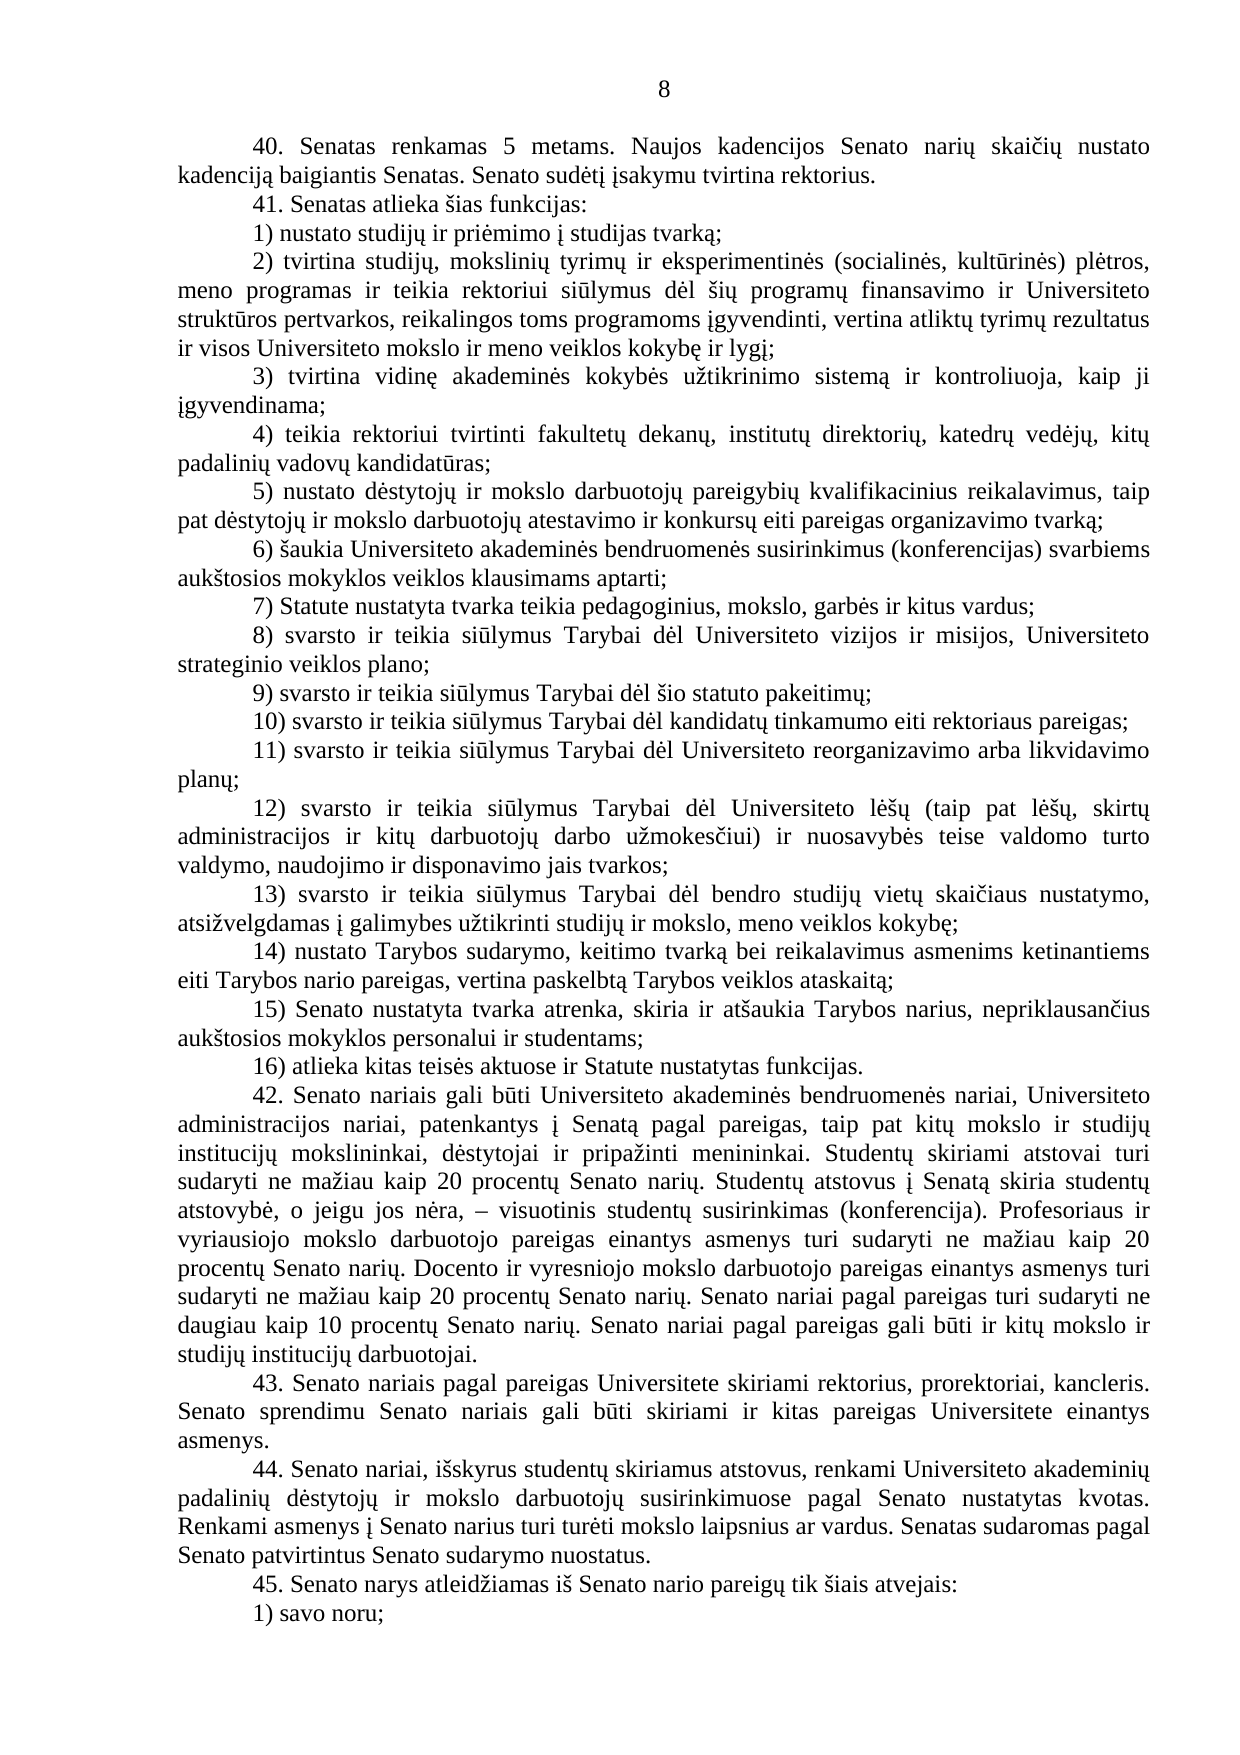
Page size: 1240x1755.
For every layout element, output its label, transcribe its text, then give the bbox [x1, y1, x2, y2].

text 1) nustato studijų ir priėmimo į studijas tvarką; [177, 218, 1151, 246]
text 43. Senato nariais pagal pareigas Universitete skiriami rektorius, prorektoriai, kancleris. Senato sprendimu Senato nariais gali būti skiriami ir kitas pareigas Universitete einantys asmenys. [177, 1368, 1151, 1454]
text 41. Senatas atlieka šias funkcijas: [177, 189, 1151, 218]
text 44. Senato nariai, išskyrus studentų skiriamus atstovus, renkami Universiteto akademinių padalinių dėstytojų ir mokslo darbuotojų susirinkimuose pagal Senato nustatytas kvotas. Renkami asmenys į Senato narius turi turėti mokslo laipsnius ar vardus. Senatas sudaromas pagal Senato patvirtintus Senato sudarymo nuostatus. [177, 1454, 1151, 1569]
text 9) svarsto ir teikia siūlymus Tarybai dėl šio statuto pakeitimų; [177, 678, 1151, 706]
text 7) Statute nustatyta tvarka teikia pedagoginius, mokslo, garbės ir kitus vardus; [177, 591, 1151, 620]
text 10) svarsto ir teikia siūlymus Tarybai dėl kandidatų tinkamumo eiti rektoriaus pareigas; [177, 706, 1151, 735]
text 14) nustato Tarybos sudarymo, keitimo tvarką bei reikalavimus asmenims ketinantiems eiti Tarybos nario pareigas, vertina paskelbtą Tarybos veiklos ataskaitą; [177, 936, 1151, 994]
text 8) svarsto ir teikia siūlymus Tarybai dėl Universiteto vizijos ir misijos, Universiteto strateginio veiklos plano; [177, 620, 1151, 678]
text 1) savo noru; [177, 1598, 1151, 1626]
text 6) šaukia Universiteto akademinės bendruomenės susirinkimus (konferencijas) svarbiems aukštosios mokyklos veiklos klausimams aptarti; [177, 534, 1151, 591]
text 40. Senatas renkamas 5 metams. Naujos kadencijos Senato narių skaičių nustato kadenciją baigiantis Senatas. Senato sudėtį įsakymu tvirtina rektorius. [177, 131, 1151, 189]
text 45. Senato narys atleidžiamas iš Senato nario pareigų tik šiais atvejais: [177, 1569, 1151, 1598]
text 42. Senato nariais gali būti Universiteto akademinės bendruomenės nariai, Universiteto administracijos nariai, patenkantys į Senatą pagal pareigas, taip pat kitų mokslo ir studijų institucijų mokslininkai, dėstytojai ir pripažinti menininkai. Studentų skiriami atstovai turi sudaryti ne mažiau kaip 20 procentų Senato narių. Studentų atstovus į Senatą skiria studentų atstovybė, o jeigu jos nėra, – visuotinis studentų susirinkimas (konferencija). Profesoriaus ir vyriausiojo mokslo darbuotojo pareigas einantys asmenys turi sudaryti ne mažiau kaip 20 procentų Senato narių. Docento ir vyresniojo mokslo darbuotojo pareigas einantys asmenys turi sudaryti ne mažiau kaip 20 procentų Senato narių. Senato nariai pagal pareigas turi sudaryti ne daugiau kaip 10 procentų Senato narių. Senato nariai pagal pareigas gali būti ir kitų mokslo ir studijų institucijų darbuotojai. [177, 1080, 1151, 1368]
text 2) tvirtina studijų, mokslinių tyrimų ir eksperimentinės (socialinės, kultūrinės) plėtros, meno programas ir teikia rektoriui siūlymus dėl šių programų finansavimo ir Universiteto struktūros pertvarkos, reikalingos toms programoms įgyvendinti, vertina atliktų tyrimų rezultatus ir visos Universiteto mokslo ir meno veiklos kokybę ir lygį; [177, 246, 1151, 361]
text 3) tvirtina vidinę akademinės kokybės užtikrinimo sistemą ir kontroliuoja, kaip ji įgyvendinama; [177, 361, 1151, 419]
text 4) teikia rektoriui tvirtinti fakultetų dekanų, institutų direktorių, katedrų vedėjų, kitų padalinių vadovų kandidatūras; [177, 419, 1151, 476]
text 12) svarsto ir teikia siūlymus Tarybai dėl Universiteto lėšų (taip pat lėšų, skirtų administracijos ir kitų darbuotojų darbo užmokesčiui) ir nuosavybės teise valdomo turto valdymo, naudojimo ir disponavimo jais tvarkos; [177, 793, 1151, 879]
text 11) svarsto ir teikia siūlymus Tarybai dėl Universiteto reorganizavimo arba likvidavimo planų; [177, 735, 1151, 793]
text 5) nustato dėstytojų ir mokslo darbuotojų pareigybių kvalifikacinius reikalavimus, taip pat dėstytojų ir mokslo darbuotojų atestavimo ir konkursų eiti pareigas organizavimo tvarką; [177, 476, 1151, 534]
text 16) atlieka kitas teisės aktuose ir Statute nustatytas funkcijas. [177, 1051, 1151, 1080]
text 13) svarsto ir teikia siūlymus Tarybai dėl bendro studijų vietų skaičiaus nustatymo, atsižvelgdamas į galimybes užtikrinti studijų ir mokslo, meno veiklos kokybę; [177, 879, 1151, 936]
text 15) Senato nustatyta tvarka atrenka, skiria ir atšaukia Tarybos narius, nepriklausančius aukštosios mokyklos personalui ir studentams; [177, 994, 1151, 1051]
